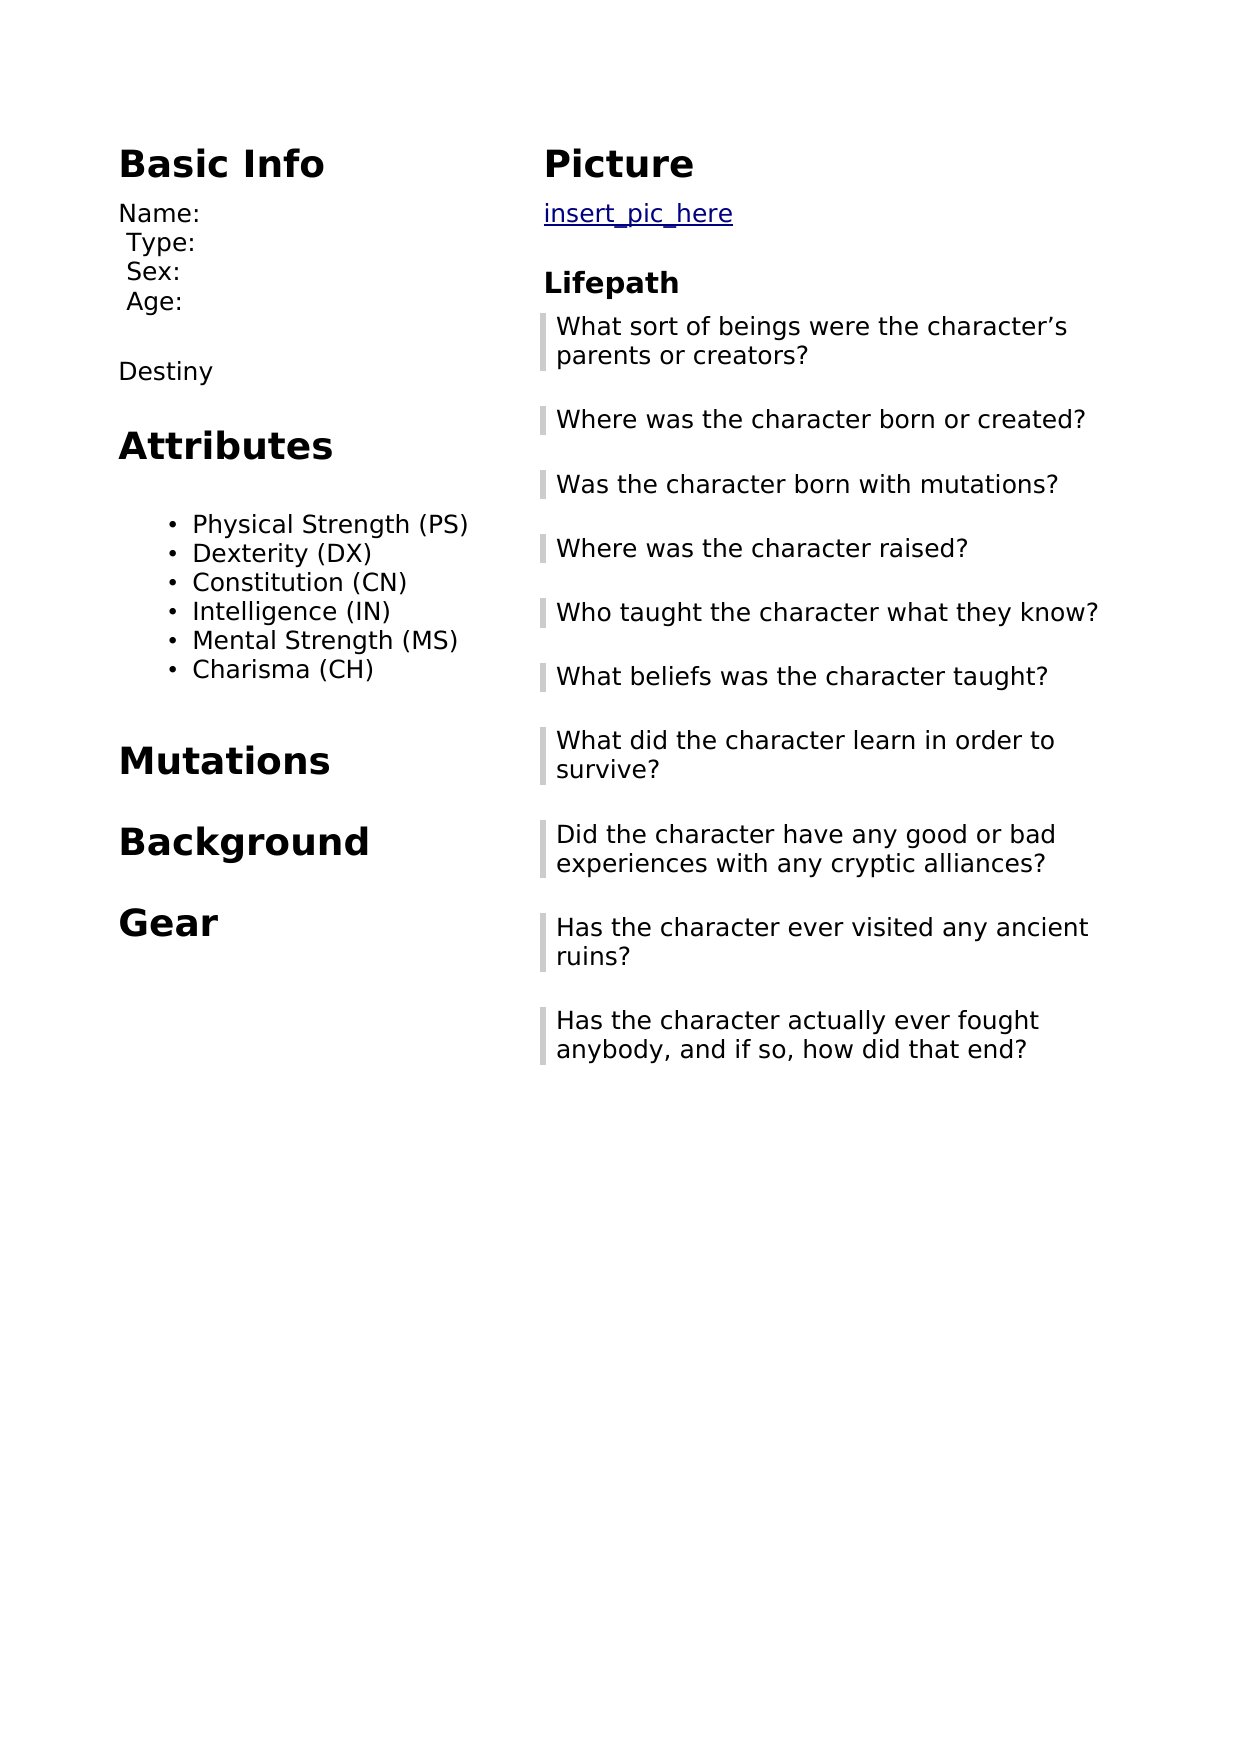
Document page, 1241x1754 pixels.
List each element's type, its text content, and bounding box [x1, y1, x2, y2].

table_header Where was the character raised? [546, 534, 1122, 563]
table_header What beliefs was the character taught? [546, 663, 1122, 692]
table_header Has the character actually ever fought anybody, and if so, how did that end? [546, 1007, 1122, 1065]
table_header Basic Info Name: Type: Sex: Age: Destiny Attributes Physical Strength (PS) Dexterity (DX) Constitution (CN) Intelligence (IN) Mental Strength (MS) Charisma (CH) Mutations Background Gear [118, 118, 520, 1100]
table_header Was the character born with mutations? [546, 470, 1122, 499]
table_header Where was the character born or created? [546, 406, 1122, 435]
table_header Has the character ever visited any ancient ruins? [546, 913, 1122, 972]
table_header Did the character have any good or bad experiences with any cryptic alliances? [546, 820, 1122, 878]
table_header Picture insert_pic_here Lifepath [520, 118, 1122, 1100]
table_header Who taught the character what they know? [546, 598, 1122, 627]
table_header What did the character learn in order to survive? [546, 727, 1122, 785]
table_header What sort of beings were the character’s parents or creators? [546, 313, 1122, 371]
